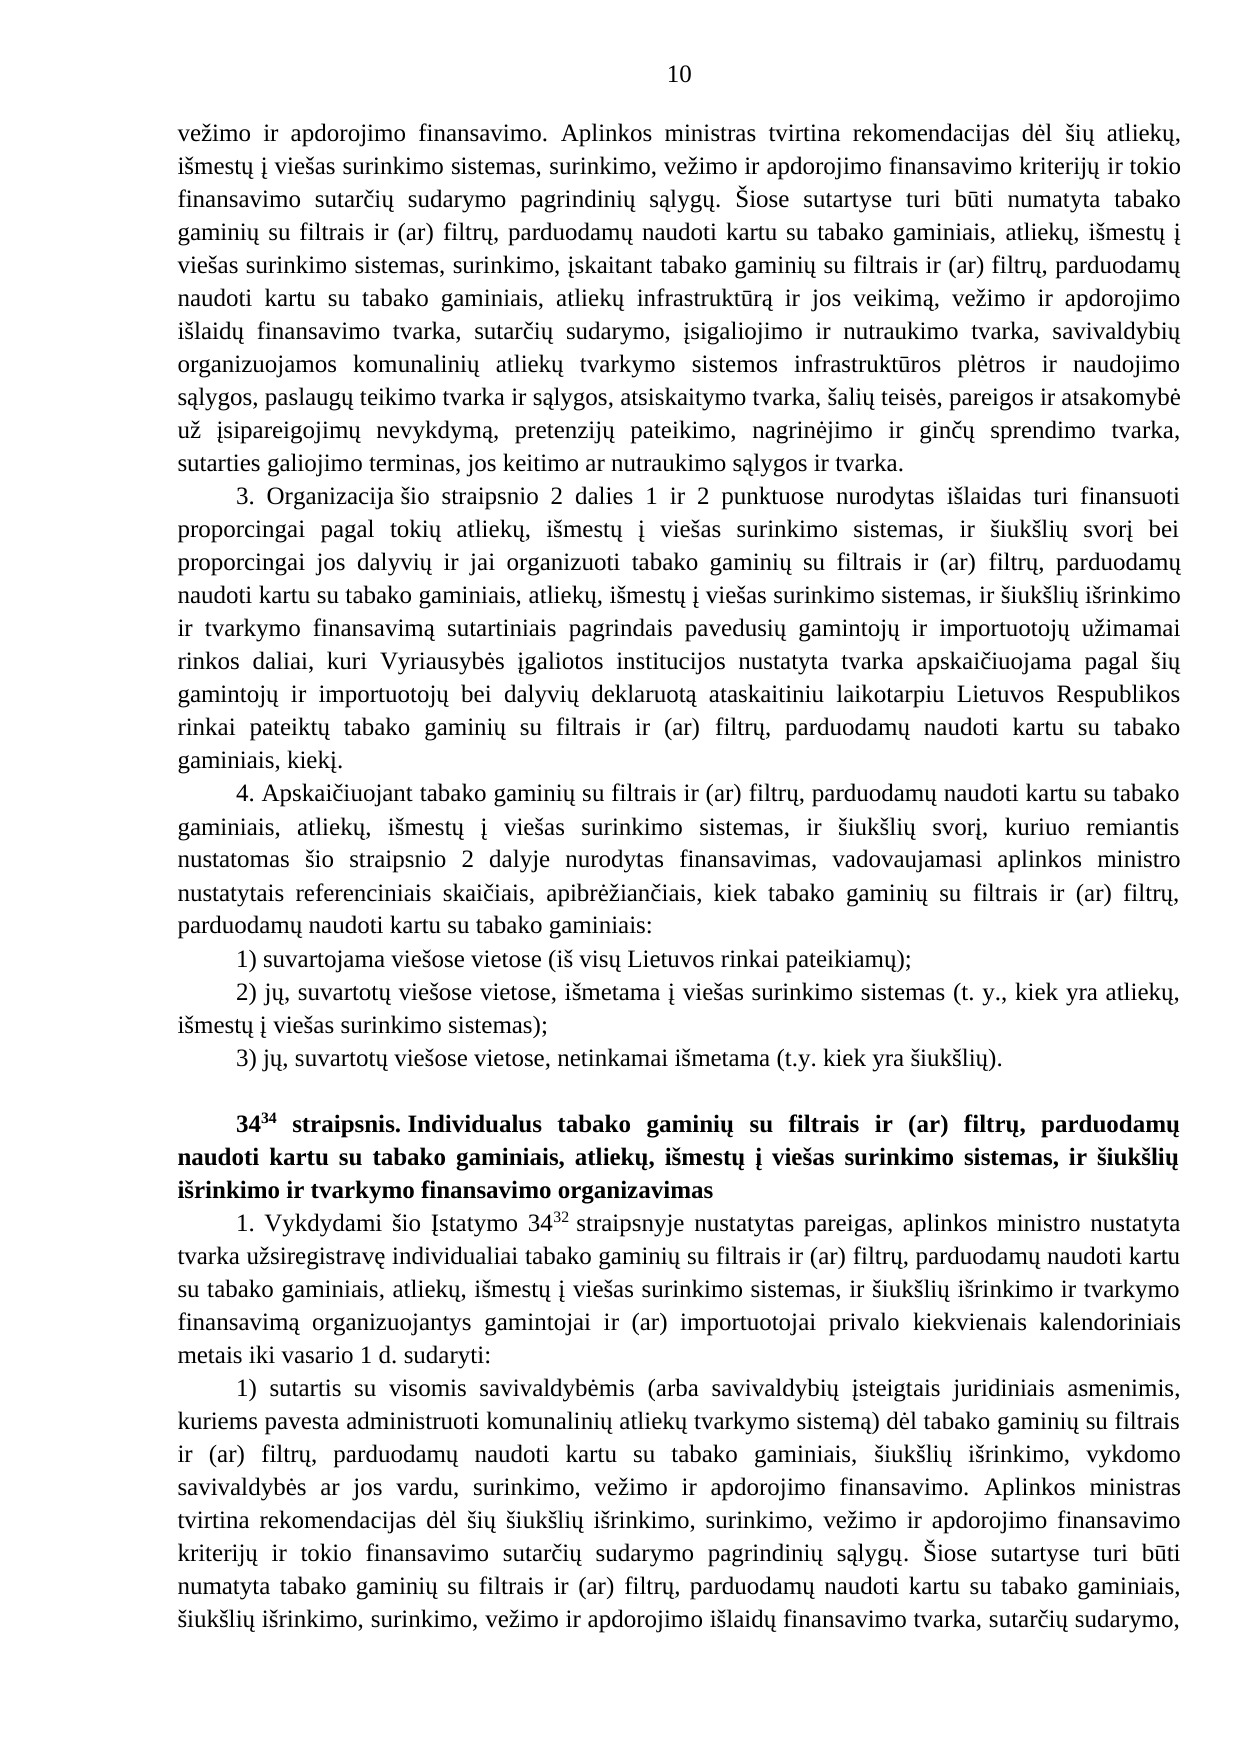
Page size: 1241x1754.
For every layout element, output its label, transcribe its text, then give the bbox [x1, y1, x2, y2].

text 3) jų, suvartotų viešose vietose, netinkamai išmetama (t.y. kiek yra šiukšlių). [177, 1043, 1181, 1071]
text 1) sutartis su visomis savivaldybėmis (arba savivaldybių įsteigtais juridiniais asmenimis, kuriems pavesta administruoti komunalinių atliekų tvarkymo sistemą) dėl tabako gaminių su filtrais ir (ar) filtrų, parduodamų naudoti kartu su tabako gaminiais, šiukšlių išrinkimo, vykdomo savivaldybės ar jos vardu, surinkimo, vežimo ir apdorojimo finansavimo. Aplinkos ministras tvirtina rekomendacijas dėl šių šiukšlių išrinkimo, surinkimo, vežimo ir apdorojimo finansavimo kriterijų ir tokio finansavimo sutarčių sudarymo pagrindinių sąlygų. Šiose sutartyse turi būti numatyta tabako gaminių su filtrais ir (ar) filtrų, parduodamų naudoti kartu su tabako gaminiais, šiukšlių išrinkimo, surinkimo, vežimo ir apdorojimo išlaidų finansavimo tvarka, sutarčių sudarymo, [177, 1373, 1181, 1633]
text 3. Organizacija šio straipsnio 2 dalies 1 ir 2 punktuose nurodytas išlaidas turi finansuoti proporcingai pagal tokių atliekų, išmestų į viešas surinkimo sistemas, ir šiukšlių svorį bei proporcingai jos dalyvių ir jai organizuoti tabako gaminių su filtrais ir (ar) filtrų, parduodamų naudoti kartu su tabako gaminiais, atliekų, išmestų į viešas surinkimo sistemas, ir šiukšlių išrinkimo ir tvarkymo finansavimą sutartiniais pagrindais pavedusių gamintojų ir importuotojų užimamai rinkos daliai, kuri Vyriausybės įgaliotos institucijos nustatyta tvarka apskaičiuojama pagal šių gamintojų ir importuotojų bei dalyvių deklaruotą ataskaitiniu laikotarpiu Lietuvos Respublikos rinkai pateiktų tabako gaminių su filtrais ir (ar) filtrų, parduodamų naudoti kartu su tabako gaminiais, kiekį. [177, 481, 1181, 774]
text 1) suvartojama viešose vietose (iš visų Lietuvos rinkai pateikiamų); [177, 944, 1181, 972]
text 2) jų, suvartotų viešose vietose, išmetama į viešas surinkimo sistemas (t. y., kiek yra atliekų, išmestų į viešas surinkimo sistemas); [177, 977, 1181, 1038]
text vežimo ir apdorojimo finansavimo. Aplinkos ministras tvirtina rekomendacijas dėl šių atliekų, išmestų į viešas surinkimo sistemas, surinkimo, vežimo ir apdorojimo finansavimo kriterijų ir tokio finansavimo sutarčių sudarymo pagrindinių sąlygų. Šiose sutartyse turi būti numatyta tabako gaminių su filtrais ir (ar) filtrų, parduodamų naudoti kartu su tabako gaminiais, atliekų, išmestų į viešas surinkimo sistemas, surinkimo, įskaitant tabako gaminių su filtrais ir (ar) filtrų, parduodamų naudoti kartu su tabako gaminiais, atliekų infrastruktūrą ir jos veikimą, vežimo ir apdorojimo išlaidų finansavimo tvarka, sutarčių sudarymo, įsigaliojimo ir nutraukimo tvarka, savivaldybių organizuojamos komunalinių atliekų tvarkymo sistemos infrastruktūros plėtros ir naudojimo sąlygos, paslaugų teikimo tvarka ir sąlygos, atsiskaitymo tvarka, šalių teisės, pareigos ir atsakomybė už įsipareigojimų nevykdymą, pretenzijų pateikimo, nagrinėjimo ir ginčų sprendimo tvarka, sutarties galiojimo terminas, jos keitimo ar nutraukimo sąlygos ir tvarka. [177, 118, 1181, 477]
text 1. Vykdydami šio Įstatymo 3432 straipsnyje nustatytas pareigas, aplinkos ministro nustatyta tvarka užsiregistravę individualiai tabako gaminių su filtrais ir (ar) filtrų, parduodamų naudoti kartu su tabako gaminiais, atliekų, išmestų į viešas surinkimo sistemas, ir šiukšlių išrinkimo ir tvarkymo finansavimą organizuojantys gamintojai ir (ar) importuotojai privalo kiekvienais kalendoriniais metais iki vasario 1 d. sudaryti: [177, 1208, 1181, 1369]
text 3434 straipsnis. Individualus tabako gaminių su filtrais ir (ar) filtrų, parduodamų naudoti kartu su tabako gaminiais, atliekų, išmestų į viešas surinkimo sistemas, ir šiukšlių išrinkimo ir tvarkymo finansavimo organizavimas [177, 1109, 1181, 1203]
text 4. Apskaičiuojant tabako gaminių su filtrais ir (ar) filtrų, parduodamų naudoti kartu su tabako gaminiais, atliekų, išmestų į viešas surinkimo sistemas, ir šiukšlių svorį, kuriuo remiantis nustatomas šio straipsnio 2 dalyje nurodytas finansavimas, vadovaujamasi aplinkos ministro nustatytais referenciniais skaičiais, apibrėžiančiais, kiek tabako gaminių su filtrais ir (ar) filtrų, parduodamų naudoti kartu su tabako gaminiais: [177, 778, 1181, 939]
